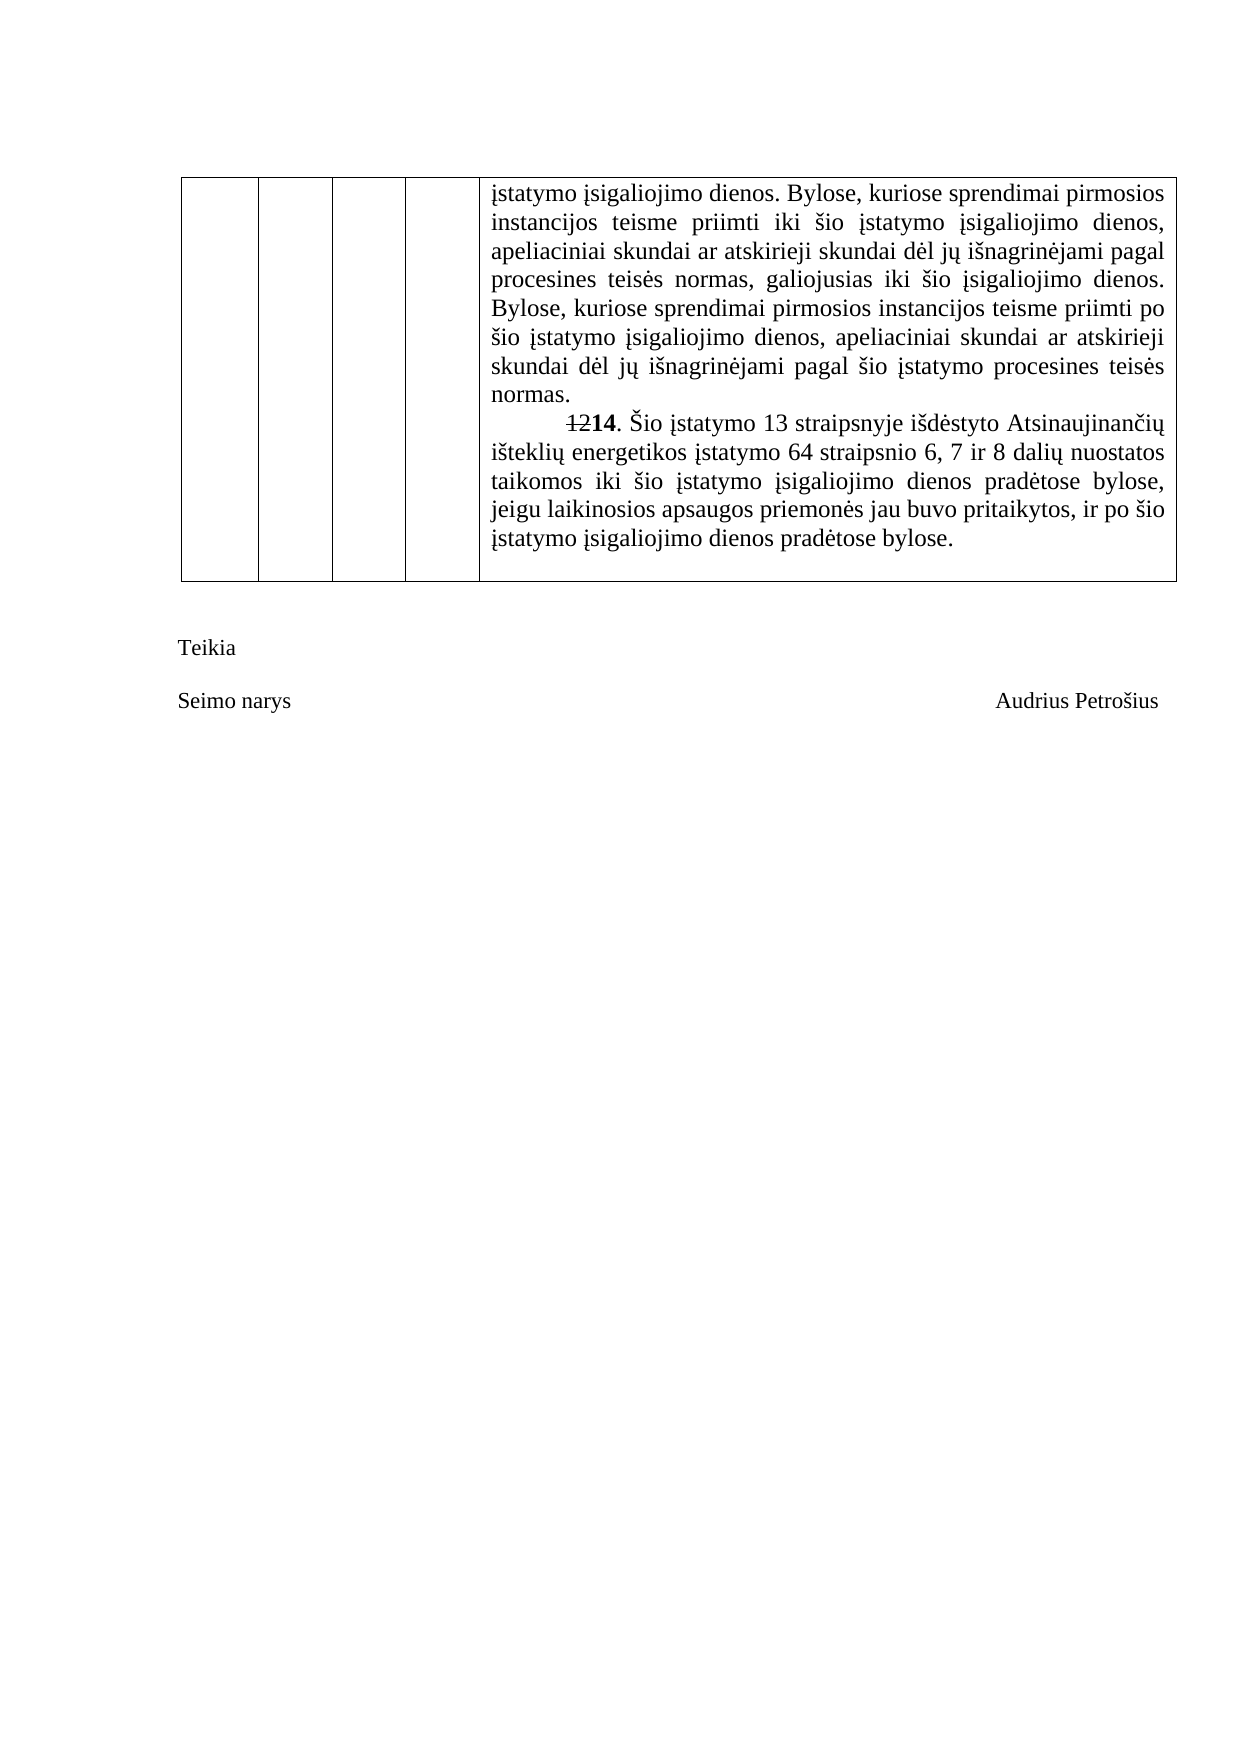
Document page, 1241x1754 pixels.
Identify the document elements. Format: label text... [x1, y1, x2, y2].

text Seimo narys Audrius Petrošius [177, 687, 1181, 713]
table_cell įstatymo įsigaliojimo dienos. Bylose, kuriose sprendimai pirmosios instancijos teisme priimti iki šio įstatymo įsigaliojimo dienos, apeliaciniai skundai ar atskirieji skundai dėl jų išnagrinėjami pagal procesines teisės normas, galiojusias iki šio įsigaliojimo dienos. Bylose, kuriose sprendimai pirmosios instancijos teisme priimti po šio įstatymo įsigaliojimo dienos, apeliaciniai skundai ar atskirieji skundai dėl jų išnagrinėjami pagal šio įstatymo procesines teisės normas. 1214. Šio įstatymo 13 straipsnyje išdėstyto Atsinaujinančių išteklių energetikos įstatymo 64 straipsnio 6, 7 ir 8 dalių nuostatos taikomos iki šio įstatymo įsigaliojimo dienos pradėtose bylose, jeigu laikinosios apsaugos priemonės jau buvo pritaikytos, ir po šio įstatymo įsigaliojimo dienos pradėtose bylose. [480, 178, 1176, 581]
table_cell [259, 178, 332, 581]
table_cell [182, 178, 258, 581]
table_cell [406, 178, 479, 581]
text Teikia [177, 634, 1181, 661]
table_cell [333, 178, 405, 581]
